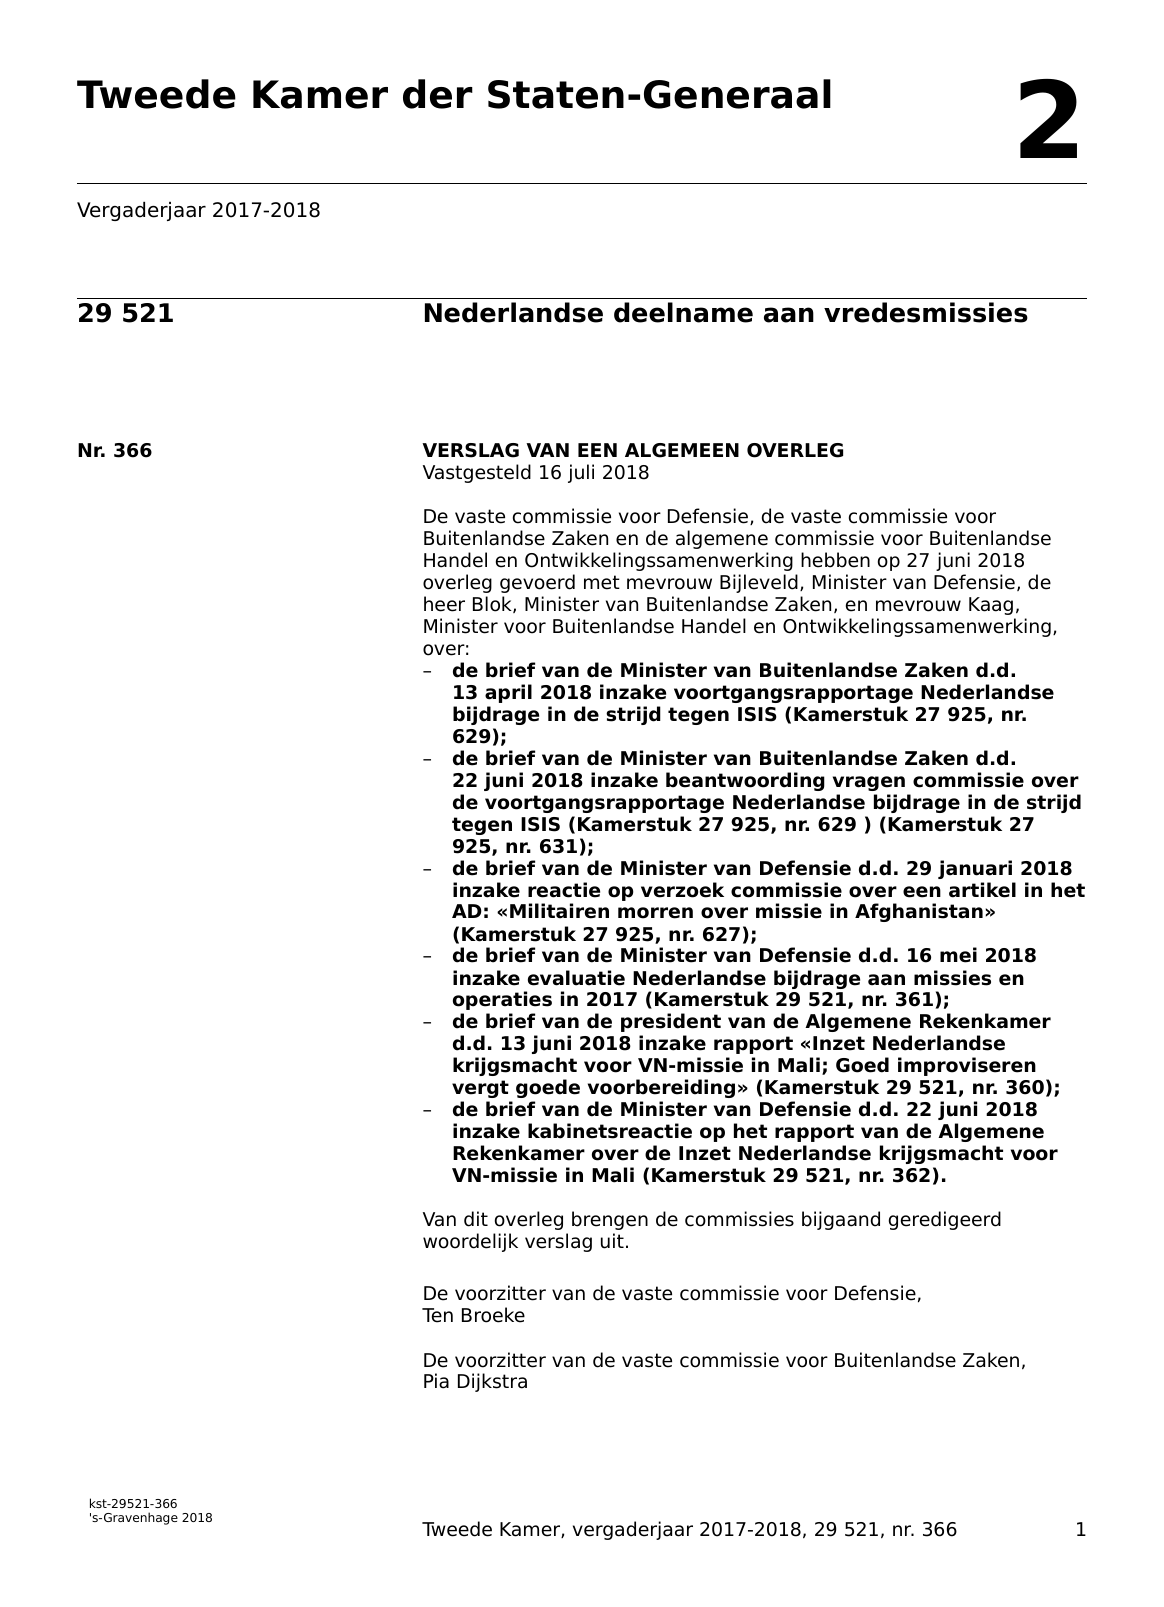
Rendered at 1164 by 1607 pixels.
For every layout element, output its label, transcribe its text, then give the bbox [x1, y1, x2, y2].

text De voorzitter van de vaste commissie voor Defensie, Ten Broeke [422, 1283, 1087, 1327]
text kst-29521-366 [88, 1497, 323, 1511]
table_header Tweede Kamer der Staten-Generaal [77, 59, 886, 183]
text – de brief van de president van de Algemene Rekenkamer d.d. 13 juni 2018 inzake rapport «Inzet Nederlandse krijgsmacht voor VN-missie in Mali; Goed improviseren vergt goede voorbereiding» (Kamerstuk 29 521, nr. 360); [422, 1011, 1087, 1099]
text – de brief van de Minister van Buitenlandse Zaken d.d. 22 juni 2018 inzake beantwoording vragen commissie over de voortgangsrapportage Nederlandse bijdrage in de strijd tegen ISIS (Kamerstuk 27 925, nr. 629 ) (Kamerstuk 27 925, nr. 631); [422, 748, 1087, 857]
table_header 2 [886, 59, 1087, 183]
subtitle Nr. 366 VERSLAG VAN EEN ALGEMEEN OVERLEG [77, 440, 1087, 462]
text 's-Gravenhage 2018 [88, 1511, 323, 1525]
text Vastgesteld 16 juli 2018 [422, 462, 1087, 484]
text De voorzitter van de vaste commissie voor Buitenlandse Zaken, Pia Dijkstra [422, 1349, 1087, 1393]
table_cell Vergaderjaar 2017-2018 [77, 184, 1087, 298]
text – de brief van de Minister van Defensie d.d. 22 juni 2018 inzake kabinetsreactie op het rapport van de Algemene Rekenkamer over de Inzet Nederlandse krijgsmacht voor VN-missie in Mali (Kamerstuk 29 521, nr. 362). [422, 1099, 1087, 1187]
text – de brief van de Minister van Buitenlandse Zaken d.d. 13 april 2018 inzake voortgangsrapportage Nederlandse bijdrage in de strijd tegen ISIS (Kamerstuk 27 925, nr. 629); [422, 660, 1087, 748]
text Van dit overleg brengen de commissies bijgaand geredigeerd woordelijk verslag uit. [422, 1209, 1087, 1253]
text De vaste commissie voor Defensie, de vaste commissie voor Buitenlandse Zaken en de algemene commissie voor Buitenlandse Handel en Ontwikkelingssamenwerking hebben op 27 juni 2018 overleg gevoerd met mevrouw Bijleveld, Minister van Defensie, de heer Blok, Minister van Buitenlandse Zaken, en mevrouw Kaag, Minister voor Buitenlandse Handel en Ontwikkelingssamenwerking, over: [422, 506, 1087, 660]
text – de brief van de Minister van Defensie d.d. 29 januari 2018 inzake reactie op verzoek commissie over een artikel in het AD: «Militairen morren over missie in Afghanistan» (Kamerstuk 27 925, nr. 627); [422, 857, 1087, 945]
subtitle 29 521 Nederlandse deelname aan vredesmissies [77, 299, 1087, 329]
text – de brief van de Minister van Defensie d.d. 16 mei 2018 inzake evaluatie Nederlandse bijdrage aan missies en operaties in 2017 (Kamerstuk 29 521, nr. 361); [422, 945, 1087, 1011]
